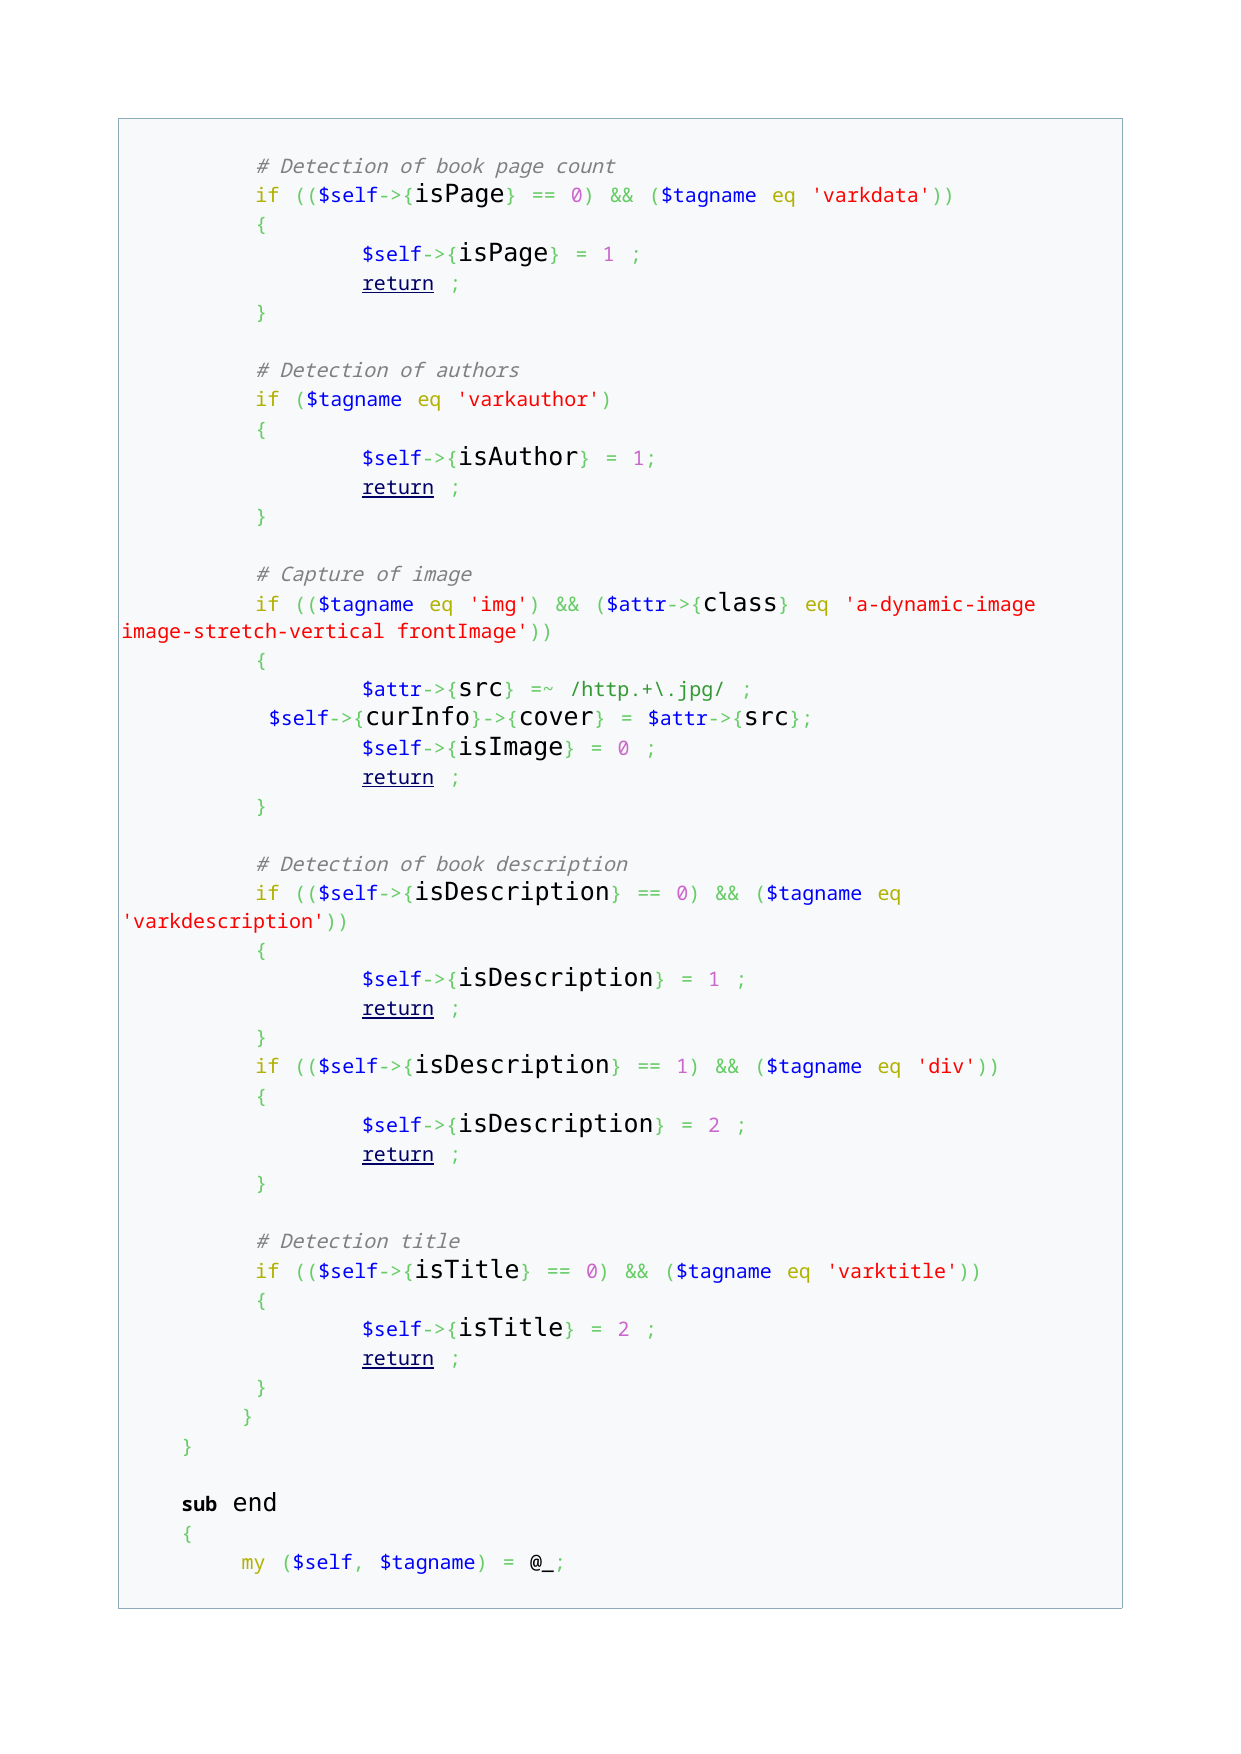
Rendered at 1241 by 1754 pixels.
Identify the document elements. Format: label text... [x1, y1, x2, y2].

table_header # Detection of book page count if (($self->{isPage} == 0) && ($tagname eq 'varkdata')) { $self->{isPage} = 1 ; return ; } # Detection of authors if ($tagname eq 'varkauthor') { $self->{isAuthor} = 1; return ; } # Capture of image if (($tagname eq 'img') && ($attr->{class} eq 'a-dynamic-image image-stretch-vertical frontImage')) { $attr->{src} =~ /http.+\.jpg/ ; $self->{curInfo}->{cover} = $attr->{src}; $self->{isImage} = 0 ; return ; } # Detection of book description if (($self->{isDescription} == 0) && ($tagname eq 'varkdescription')) { $self->{isDescription} = 1 ; return ; } if (($self->{isDescription} == 1) && ($tagname eq 'div')) { $self->{isDescription} = 2 ; return ; } # Detection title if (($self->{isTitle} == 0) && ($tagname eq 'varktitle')) { $self->{isTitle} = 2 ; return ; } } } sub end { my ($self, $tagname) = @_; [119, 119, 1122, 1608]
